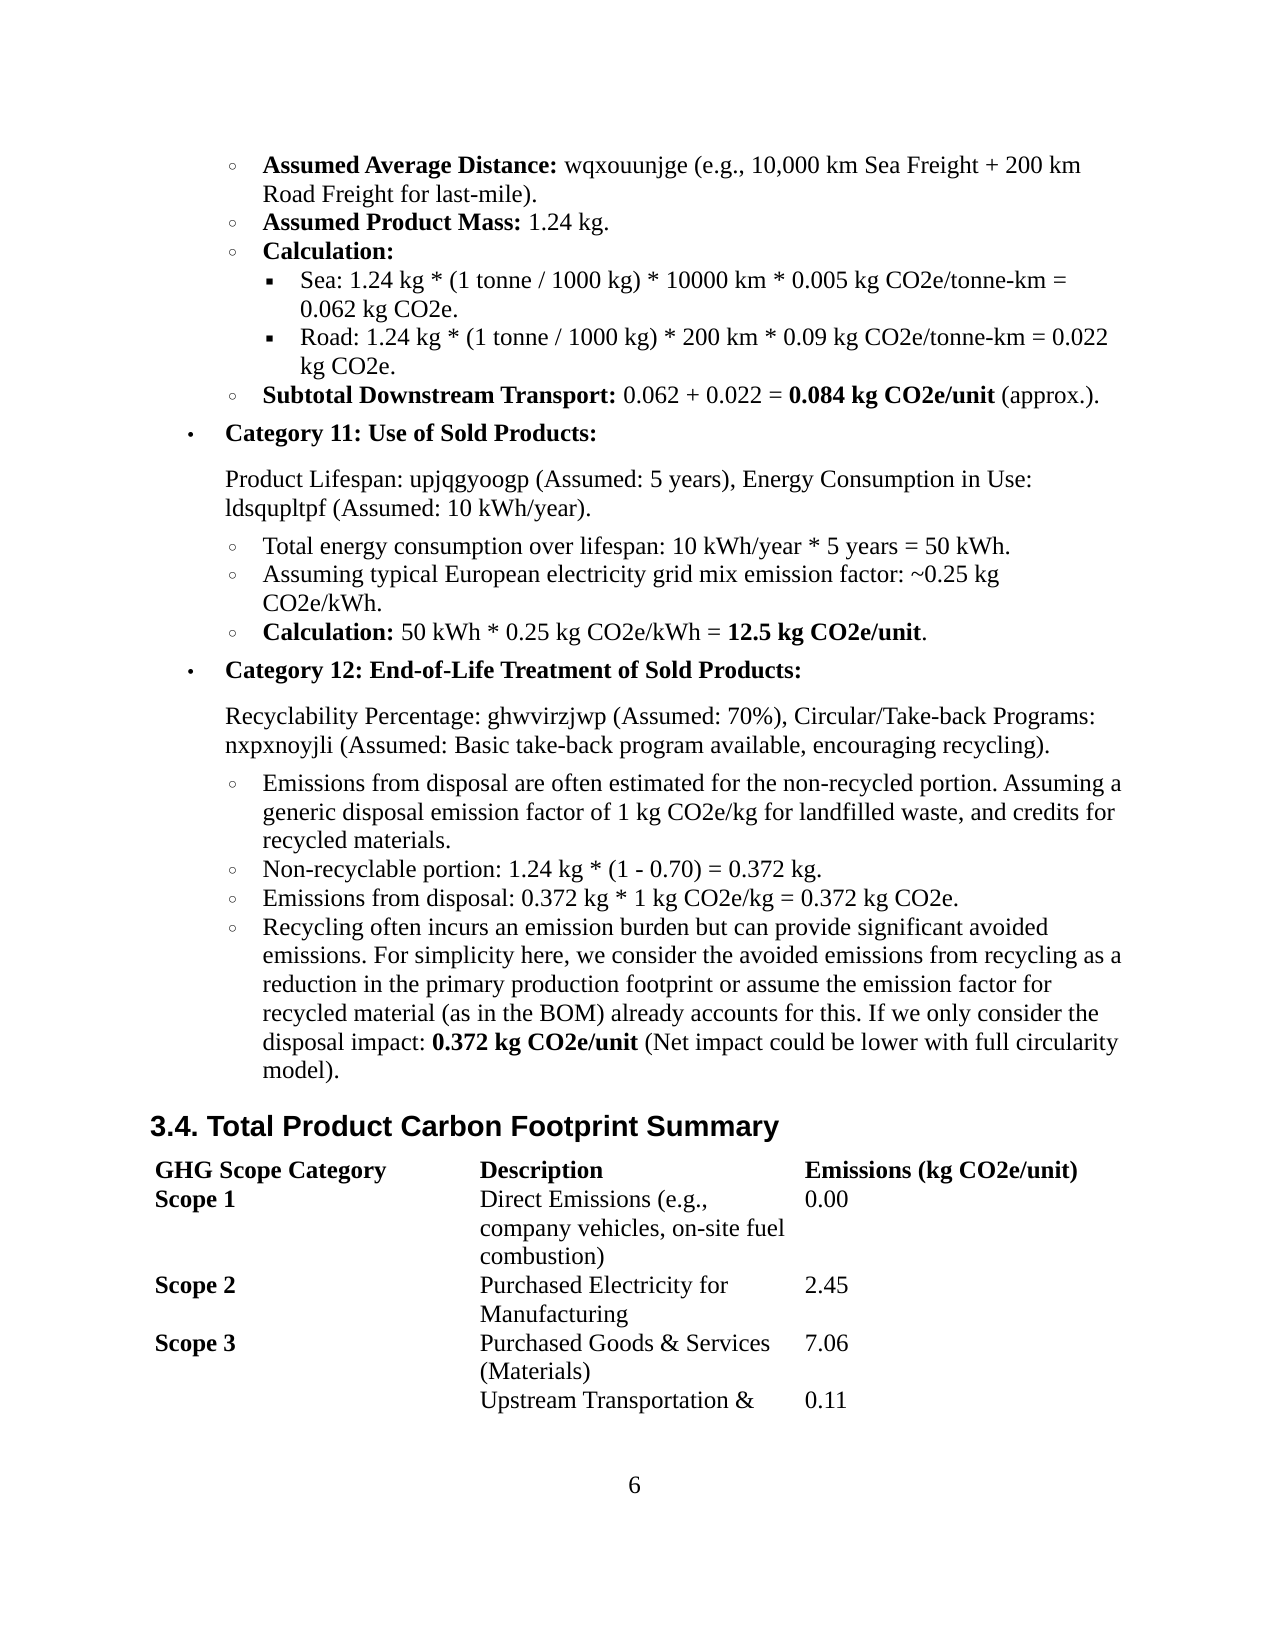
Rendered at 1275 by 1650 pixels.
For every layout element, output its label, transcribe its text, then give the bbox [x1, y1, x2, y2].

table_cell 0.00 [800, 1184, 1125, 1270]
list Non-recyclable portion: 1.24 kg * (1 - 0.70) = 0.372 kg. [225, 854, 1125, 883]
list Assumed Product Mass: 1.24 kg. [225, 207, 1125, 236]
table_cell 2.45 [800, 1270, 1125, 1328]
list Assuming typical European electricity grid mix emission factor: ~0.25 kg CO2e/kWh. [225, 559, 1125, 617]
table_cell Purchased Goods & Services (Materials) [475, 1328, 800, 1385]
table_cell Scope 3 [150, 1328, 475, 1414]
list Total energy consumption over lifespan: 10 kWh/year * 5 years = 50 kWh. [225, 531, 1125, 559]
list Recyclability Percentage: ghwvirzjwp (Assumed: 70%), Circular/Take-back Programs: nxpxnoyjli (Assumed: Basic take-back program available, encouraging recycling). [187, 701, 1125, 759]
table_cell Direct Emissions (e.g., company vehicles, on-site fuel combustion) [475, 1184, 800, 1270]
table_header Description [475, 1155, 800, 1184]
list Subtotal Downstream Transport: 0.062 + 0.022 = 0.084 kg CO2e/unit (approx.). [225, 380, 1125, 409]
list Emissions from disposal: 0.372 kg * 1 kg CO2e/kg = 0.372 kg CO2e. [225, 883, 1125, 912]
table_cell Upstream Transportation & [475, 1385, 800, 1414]
list Calculation: 50 kWh * 0.25 kg CO2e/kWh = 12.5 kg CO2e/unit. [225, 617, 1125, 646]
table_cell Scope 2 [150, 1270, 475, 1328]
list Emissions from disposal are often estimated for the non-recycled portion. Assuming a generic disposal emission factor of 1 kg CO2e/kg for landfilled waste, and credits for recycled materials. [225, 768, 1125, 854]
list Sea: 1.24 kg * (1 tonne / 1000 kg) * 10000 km * 0.005 kg CO2e/tonne-km = 0.062 kg CO2e. [262, 265, 1125, 322]
table_header GHG Scope Category [150, 1155, 475, 1184]
table_cell Scope 1 [150, 1184, 475, 1270]
subtitle 3.4. Total Product Carbon Footprint Summary [150, 1109, 1125, 1143]
list Road: 1.24 kg * (1 tonne / 1000 kg) * 200 km * 0.09 kg CO2e/tonne-km = 0.022 kg CO2e. [262, 322, 1125, 380]
list Category 12: End-of-Life Treatment of Sold Products: [187, 655, 1125, 683]
list Category 11: Use of Sold Products: [187, 418, 1125, 446]
list Assumed Average Distance: wqxouunjge (e.g., 10,000 km Sea Freight + 200 km Road Freight for last-mile). [225, 150, 1125, 207]
table_cell 7.06 [800, 1328, 1125, 1385]
table_header Emissions (kg CO2e/unit) [800, 1155, 1125, 1184]
table_cell 0.11 [800, 1385, 1125, 1414]
list Calculation: [225, 236, 1125, 265]
list Product Lifespan: upjqgyoogp (Assumed: 5 years), Energy Consumption in Use: ldsqupltpf (Assumed: 10 kWh/year). [187, 464, 1125, 522]
list Recycling often incurs an emission burden but can provide significant avoided emissions. For simplicity here, we consider the avoided emissions from recycling as a reduction in the primary production footprint or assume the emission factor for recycled material (as in the BOM) already accounts for this. If we only consider the disposal impact: 0.372 kg CO2e/unit (Net impact could be lower with full circularity model). [225, 912, 1125, 1084]
table_cell Purchased Electricity for Manufacturing [475, 1270, 800, 1328]
